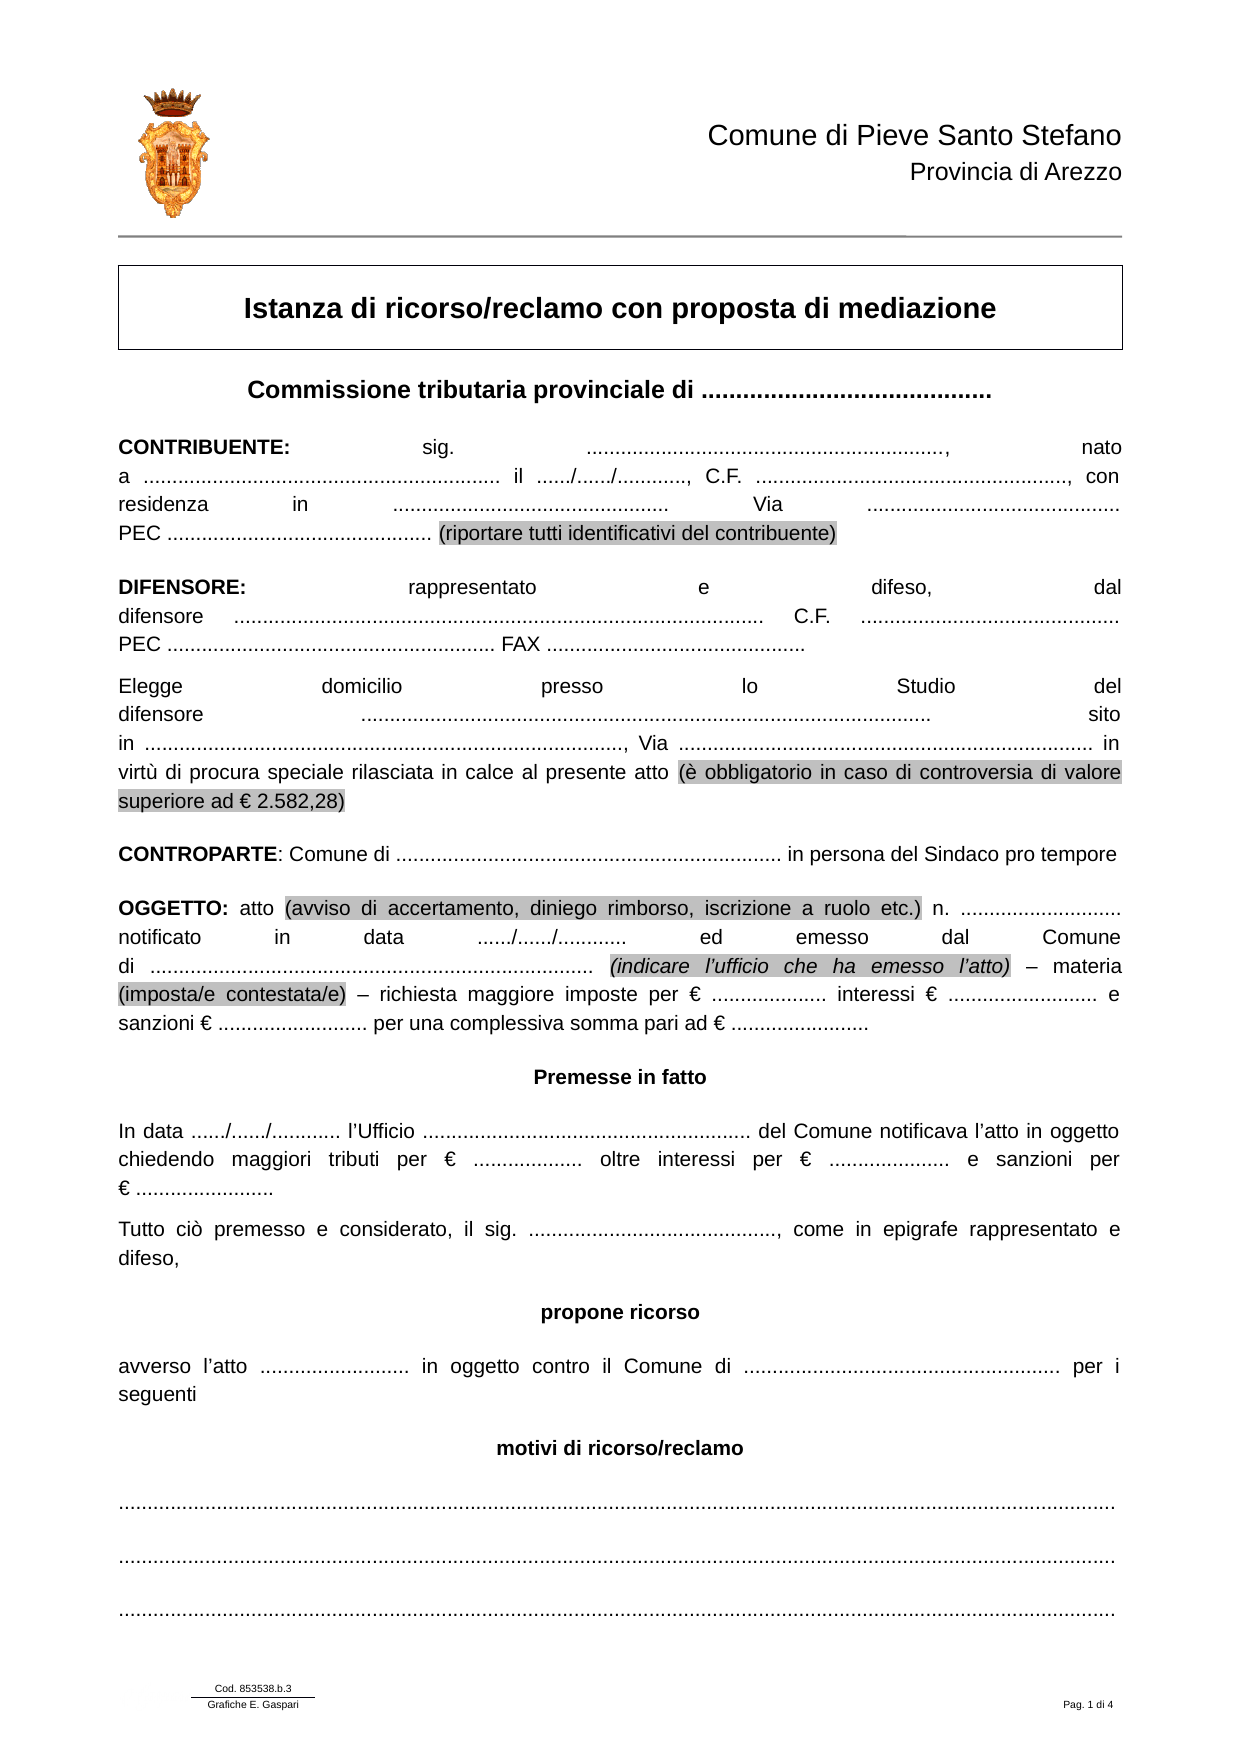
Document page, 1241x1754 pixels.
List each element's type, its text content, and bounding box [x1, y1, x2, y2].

text Comune di Pieve Santo Stefano [224, 118, 1122, 152]
subtitle Premesse in fatto [118, 1065, 1122, 1089]
text Provincia di Arezzo [224, 157, 1122, 185]
text In data ....../....../............ l’Ufficio ......................................................... del Comune notificava l’atto in oggetto chiedendo maggiori tributi per € ................... oltre interessi per € ..................... e sanzioni per € ........................ [118, 1118, 1122, 1200]
text ............................................................................................................................................................................. [118, 1543, 1122, 1567]
text CONTRIBUENTE: sig. .............................................................., nato a .............................................................. il ....../....../............, C.F. ......................................................, con residenza in ................................................ Via ............................................ PEC .............................................. (riportare tutti identificativi del contribuente) [118, 435, 1122, 545]
text ............................................................................................................................................................................. [118, 1490, 1122, 1514]
text Commissione tributaria provinciale di .......................................... [118, 375, 1122, 404]
table_header Istanza di ricorso/reclamo con proposta di mediazione [119, 266, 1122, 349]
text motivi di ricorso/reclamo [118, 1436, 1122, 1460]
text propone ricorso [118, 1300, 1122, 1324]
text OGGETTO: atto (avviso di accertamento, diniego rimborso, iscrizione a ruolo etc.) n. ............................ notificato in data ....../....../............ ed emesso dal Comune di ............................................................................. (indicare l’ufficio che ha emesso l’atto) – materia (imposta/e contestata/e) – richiesta maggiore imposte per € .................... interessi € .......................... e sanzioni € .......................... per una complessiva somma pari ad € ........................ [118, 896, 1122, 1035]
text Tutto ciò premesso e considerato, il sig. ..........................................., come in epigrafe rappresentato e difeso, [118, 1217, 1122, 1270]
text DIFENSORE: rappresentato e difeso, dal difensore ............................................................................................ C.F. ............................................. PEC ......................................................... FAX ............................................. [118, 575, 1122, 656]
text ............................................................................................................................................................................. [118, 1597, 1122, 1621]
text Elegge domicilio presso lo Studio del difensore ................................................................................................... sito in ..................................................................................., Via ........................................................................ in virtù di procura speciale rilasciata in calce al presente atto (è obbligatorio in caso di controversia di valore superiore ad € 2.582,28) [118, 673, 1122, 812]
text CONTROPARTE: Comune di ................................................................... in persona del Sindaco pro tempore [118, 842, 1122, 866]
text avverso l’atto .......................... in oggetto contro il Comune di ....................................................... per i seguenti [118, 1353, 1122, 1406]
picture [122, 87, 224, 219]
